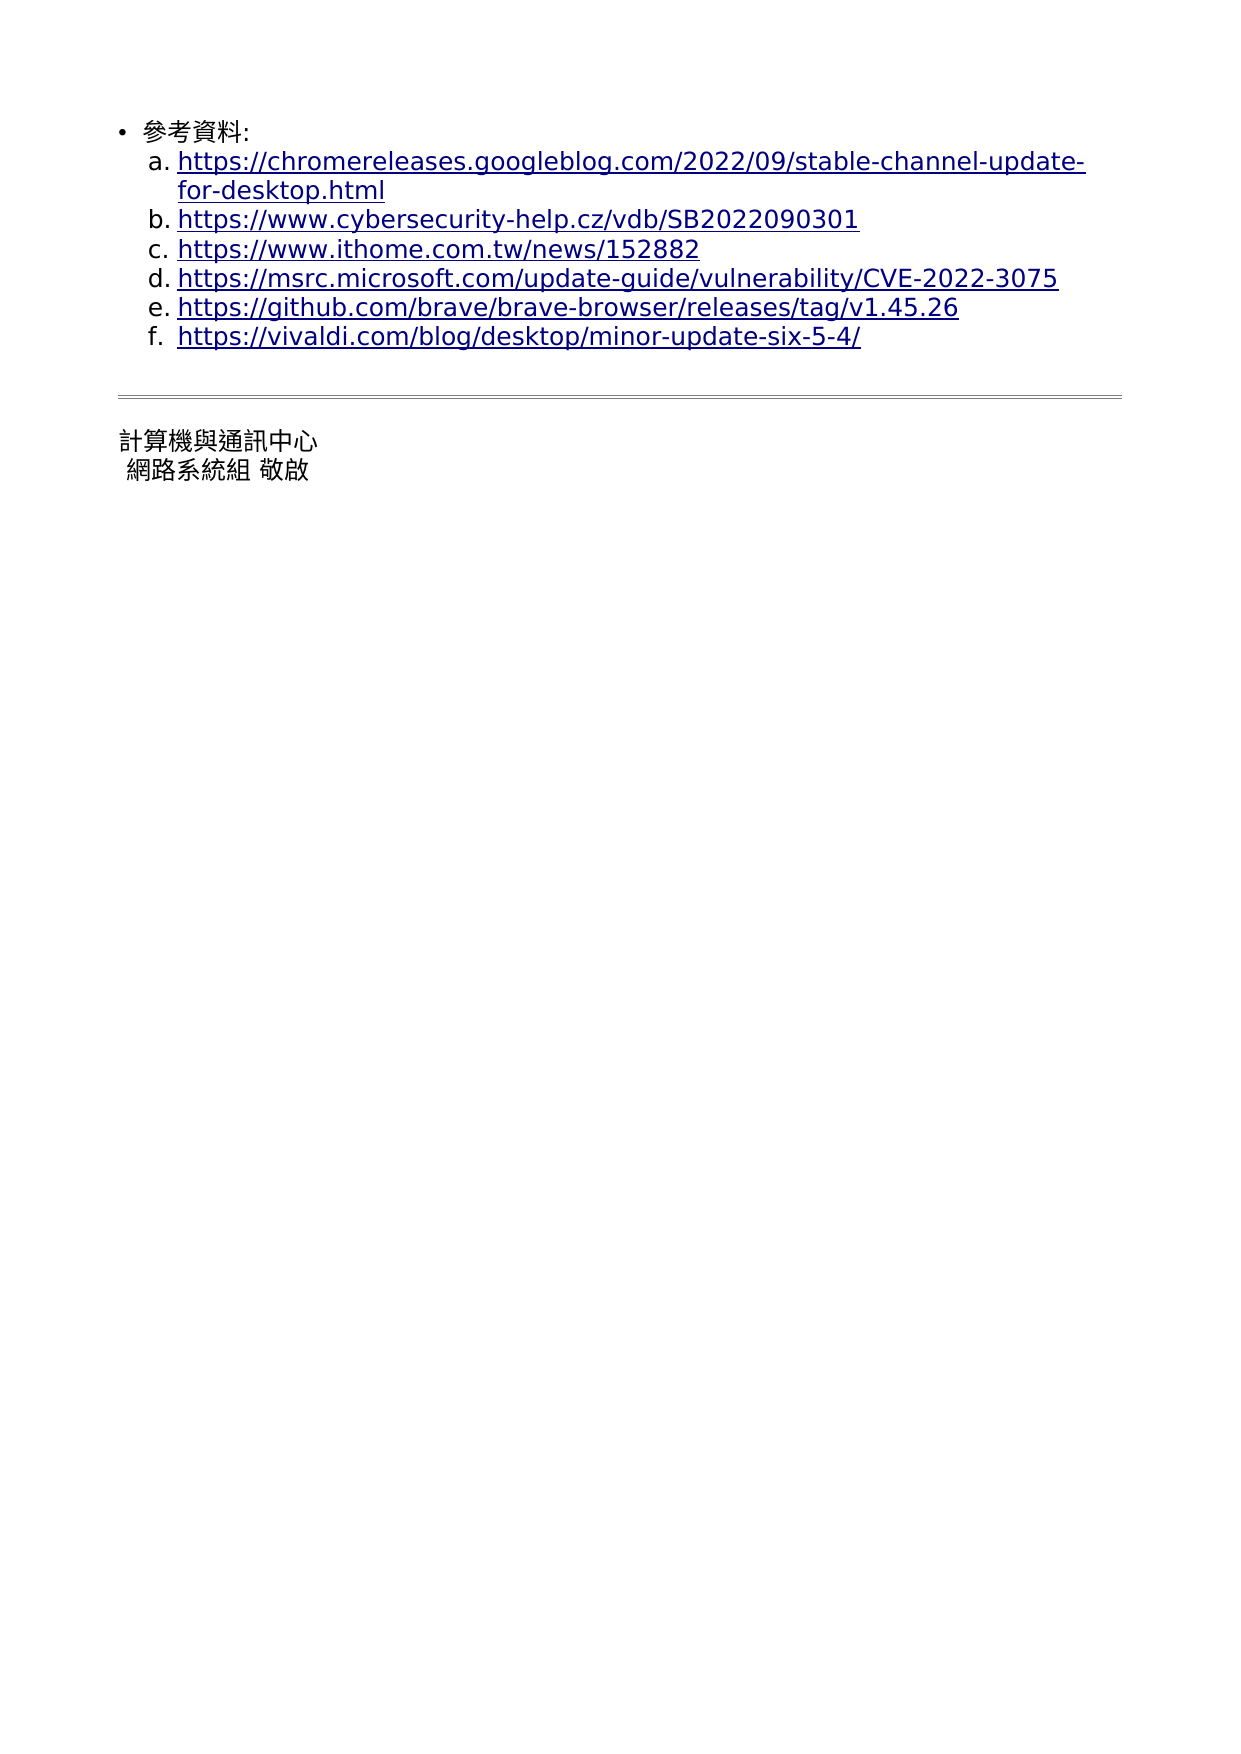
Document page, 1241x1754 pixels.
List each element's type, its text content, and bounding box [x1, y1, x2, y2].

list https://www.cybersecurity-help.cz/vdb/SB2022090301 [148, 206, 1122, 235]
list https://msrc.microsoft.com/update-guide/vulnerability/CVE-2022-3075 [148, 264, 1122, 293]
list https://vivaldi.com/blog/desktop/minor-update-six-5-4/ [148, 322, 1122, 351]
list https://www.ithome.com.tw/news/152882 [148, 235, 1122, 264]
list https://chromereleases.googleblog.com/2022/09/stable-channel-update-for-desktop.html [148, 147, 1122, 206]
text 計算機與通訊中心 網路系統組 敬啟 [118, 427, 1122, 486]
list 參考資料: [118, 118, 1122, 147]
list https://github.com/brave/brave-browser/releases/tag/v1.45.26 [148, 293, 1122, 322]
